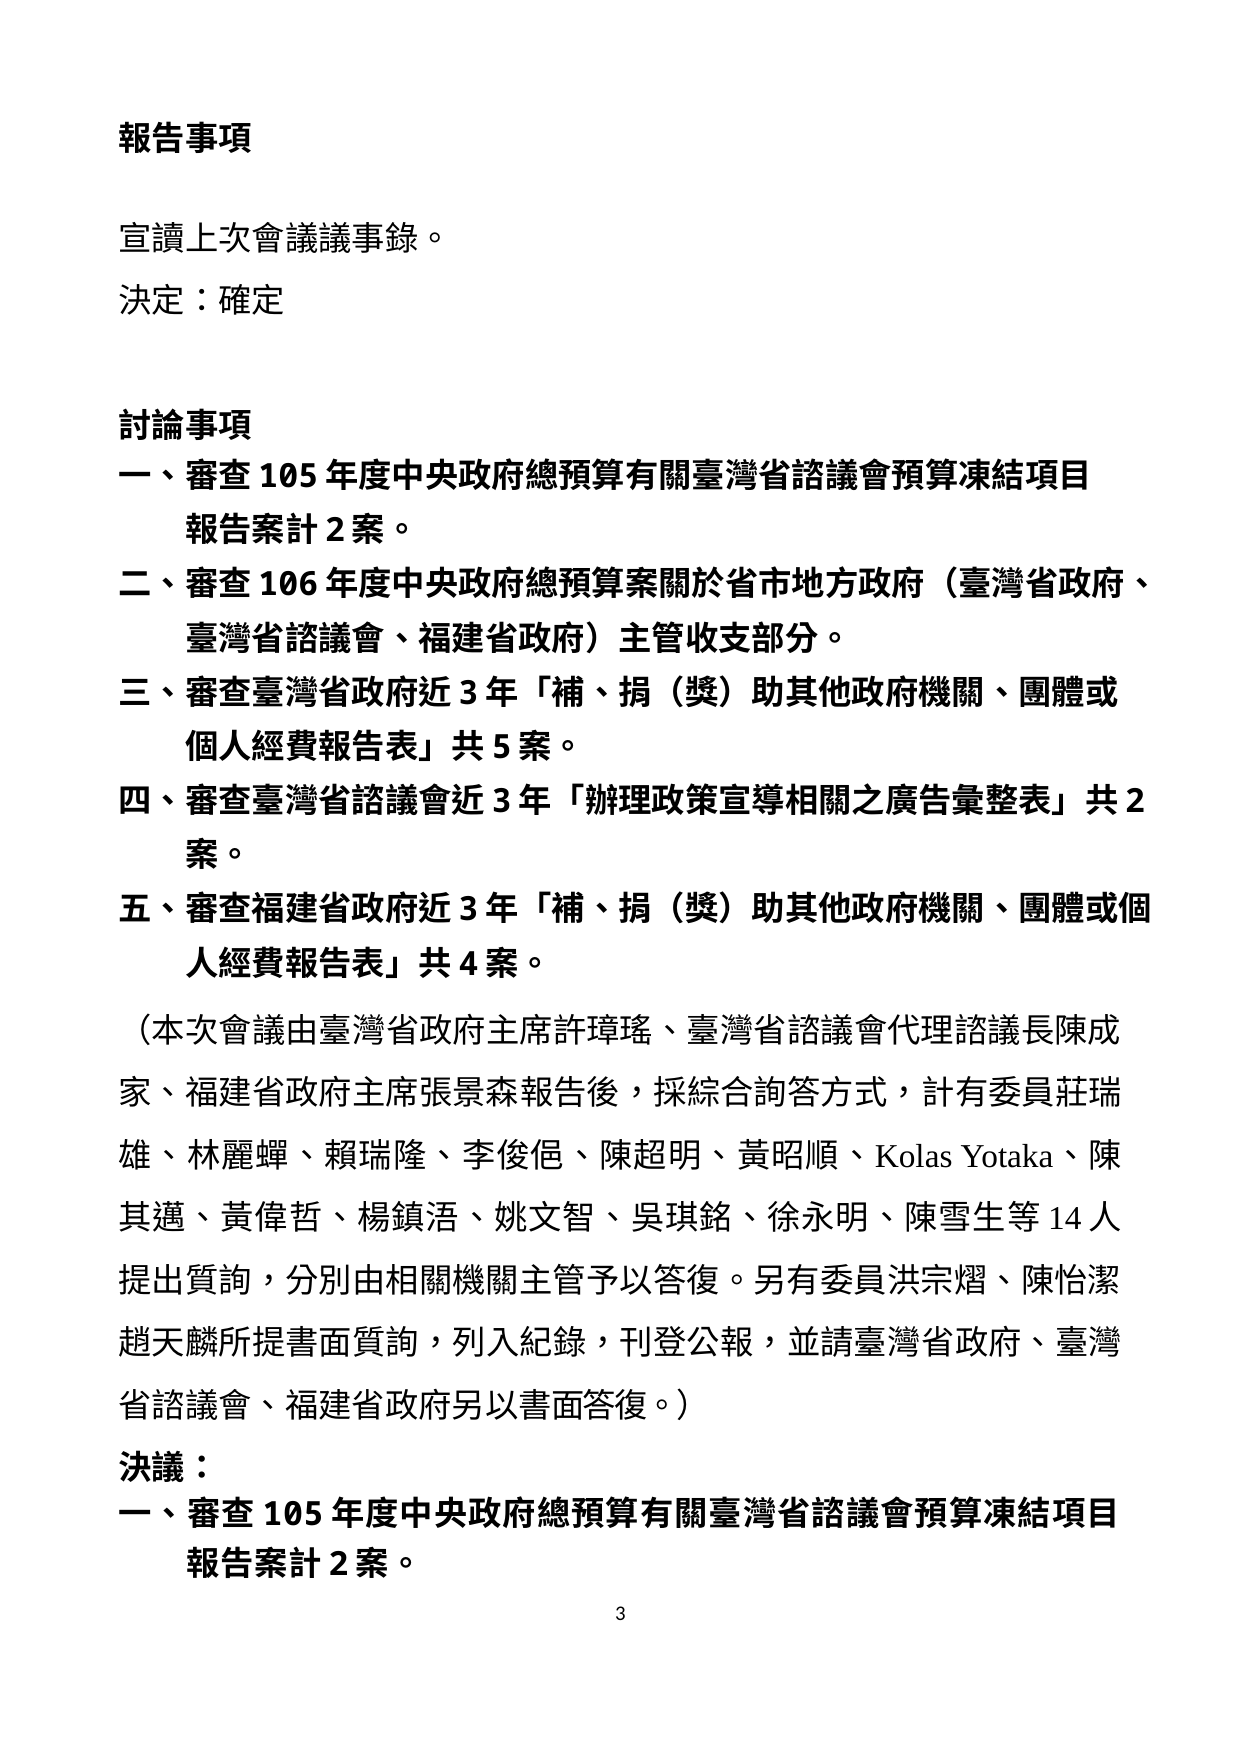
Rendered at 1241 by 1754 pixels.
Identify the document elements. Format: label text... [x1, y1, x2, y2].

text 討論事項 [118, 382, 1123, 444]
text 報告事項 [118, 94, 1122, 157]
text 一、審查105年度中央政府總預算有關臺灣省諮議會預算凍結項目報告案計2案。 [118, 1486, 1122, 1586]
text 宣讀上次會議議事錄。 [118, 194, 1123, 257]
text 決議： [118, 1423, 1123, 1486]
text 五、審查福建省政府近3年「補、捐（獎）助其他政府機關、團體或個人經費報告表」共4案。 [118, 877, 1152, 986]
text 二、審查106年度中央政府總預算案關於省市地方政府（臺灣省政府、臺灣省諮議會、福建省政府）主管收支部分。 [118, 552, 1152, 661]
text 決定：確定 [118, 257, 1123, 319]
text （本次會議由臺灣省政府主席許璋瑤、臺灣省諮議會代理諮議長陳成家、福建省政府主席張景森報告後，採綜合詢答方式，計有委員莊瑞雄、林麗蟬、賴瑞隆、李俊俋、陳超明、黃昭順、Kolas Yotaka、陳其邁、黃偉哲、楊鎮浯、姚文智、吳琪銘、徐永明、陳雪生等14人提出質詢，分別由相關機關主管予以答復。另有委員洪宗熠、陳怡潔、趙天麟所提書面質詢，列入紀錄，刊登公報，並請臺灣省政府、臺灣省諮議會、福建省政府另以書面答復。） [118, 986, 1122, 1423]
text 一、審查105年度中央政府總預算有關臺灣省諮議會預算凍結項目報告案計2案。 [118, 444, 1122, 552]
text 三、審查臺灣省政府近3年「補、捐（獎）助其他政府機關、團體或個人經費報告表」共5案。 [118, 661, 1122, 769]
text 四、審查臺灣省諮議會近3年「辦理政策宣導相關之廣告彙整表」共2案。 [118, 769, 1152, 877]
